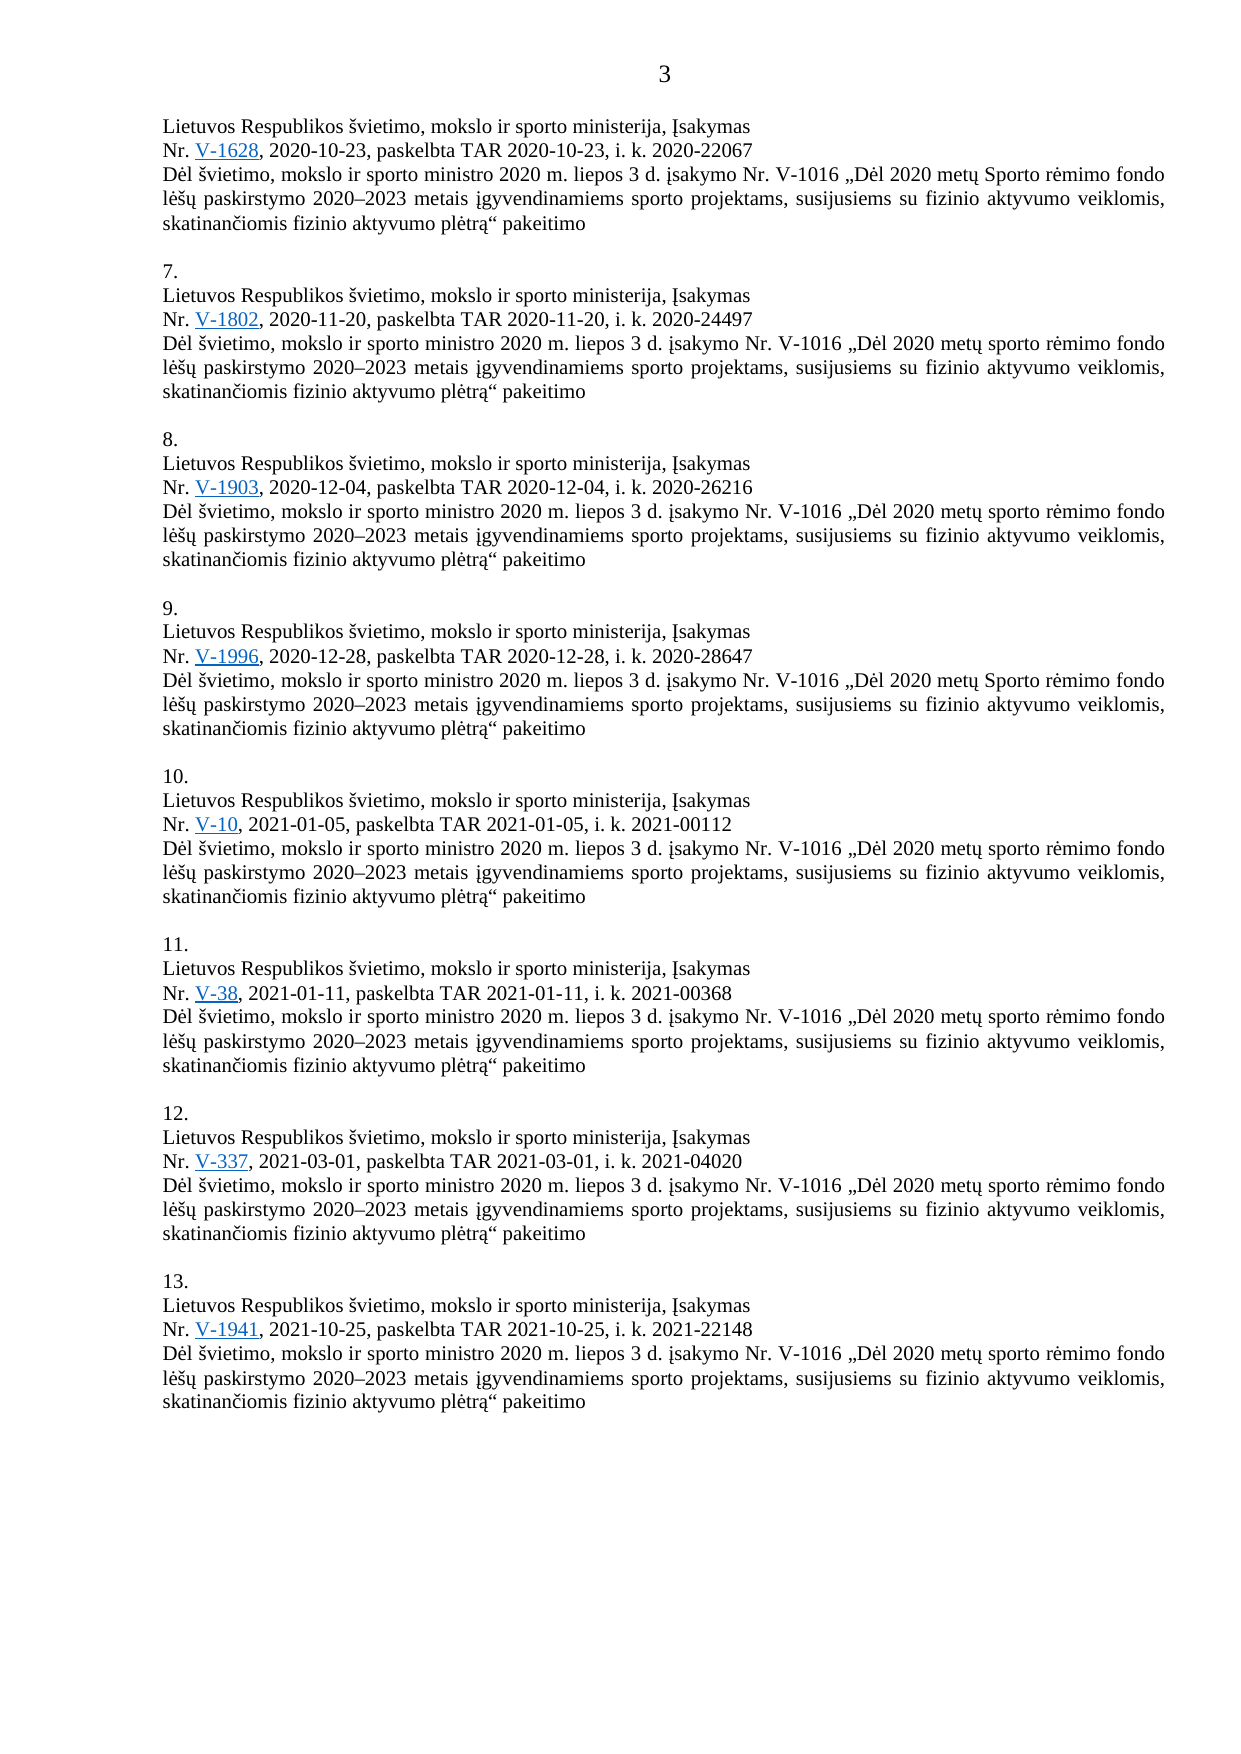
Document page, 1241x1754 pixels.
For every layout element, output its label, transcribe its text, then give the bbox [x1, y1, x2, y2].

text 11. [162, 932, 1167, 956]
text Nr. V-1996, 2020-12-28, paskelbta TAR 2020-12-28, i. k. 2020-28647 [162, 643, 1167, 668]
text 8. [162, 427, 1167, 451]
text Lietuvos Respublikos švietimo, mokslo ir sporto ministerija, Įsakymas [162, 788, 1167, 812]
text Nr. V-1941, 2021-10-25, paskelbta TAR 2021-10-25, i. k. 2021-22148 [162, 1317, 1167, 1341]
text Dėl švietimo, mokslo ir sporto ministro 2020 m. liepos 3 d. įsakymo Nr. V-1016 „Dėl 2020 metų sporto rėmimo fondo lėšų paskirstymo 2020–2023 metais įgyvendinamiems sporto projektams, susijusiems su fizinio aktyvumo veiklomis, skatinančiomis fizinio aktyvumo plėtrą“ pakeitimo [162, 1173, 1167, 1245]
text Dėl švietimo, mokslo ir sporto ministro 2020 m. liepos 3 d. įsakymo Nr. V-1016 „Dėl 2020 metų sporto rėmimo fondo lėšų paskirstymo 2020–2023 metais įgyvendinamiems sporto projektams, susijusiems su fizinio aktyvumo veiklomis, skatinančiomis fizinio aktyvumo plėtrą“ pakeitimo [162, 331, 1167, 403]
text Dėl švietimo, mokslo ir sporto ministro 2020 m. liepos 3 d. įsakymo Nr. V-1016 „Dėl 2020 metų sporto rėmimo fondo lėšų paskirstymo 2020–2023 metais įgyvendinamiems sporto projektams, susijusiems su fizinio aktyvumo veiklomis, skatinančiomis fizinio aktyvumo plėtrą“ pakeitimo [162, 1341, 1167, 1413]
text Nr. V-1903, 2020-12-04, paskelbta TAR 2020-12-04, i. k. 2020-26216 [162, 475, 1167, 499]
text Dėl švietimo, mokslo ir sporto ministro 2020 m. liepos 3 d. įsakymo Nr. V-1016 „Dėl 2020 metų Sporto rėmimo fondo lėšų paskirstymo 2020–2023 metais įgyvendinamiems sporto projektams, susijusiems su fizinio aktyvumo veiklomis, skatinančiomis fizinio aktyvumo plėtrą“ pakeitimo [162, 668, 1167, 740]
text Lietuvos Respublikos švietimo, mokslo ir sporto ministerija, Įsakymas [162, 1293, 1167, 1317]
text Lietuvos Respublikos švietimo, mokslo ir sporto ministerija, Įsakymas [162, 283, 1167, 307]
text Lietuvos Respublikos švietimo, mokslo ir sporto ministerija, Įsakymas [162, 619, 1167, 643]
text 12. [162, 1101, 1167, 1125]
text 10. [162, 764, 1167, 788]
text Nr. V-1628, 2020-10-23, paskelbta TAR 2020-10-23, i. k. 2020-22067 [162, 138, 1167, 162]
text Nr. V-337, 2021-03-01, paskelbta TAR 2021-03-01, i. k. 2021-04020 [162, 1149, 1167, 1173]
text 9. [162, 595, 1167, 619]
text Dėl švietimo, mokslo ir sporto ministro 2020 m. liepos 3 d. įsakymo Nr. V-1016 „Dėl 2020 metų sporto rėmimo fondo lėšų paskirstymo 2020–2023 metais įgyvendinamiems sporto projektams, susijusiems su fizinio aktyvumo veiklomis, skatinančiomis fizinio aktyvumo plėtrą“ pakeitimo [162, 1004, 1167, 1077]
text Lietuvos Respublikos švietimo, mokslo ir sporto ministerija, Įsakymas [162, 956, 1167, 980]
text Lietuvos Respublikos švietimo, mokslo ir sporto ministerija, Įsakymas [162, 114, 1167, 138]
text Dėl švietimo, mokslo ir sporto ministro 2020 m. liepos 3 d. įsakymo Nr. V-1016 „Dėl 2020 metų sporto rėmimo fondo lėšų paskirstymo 2020–2023 metais įgyvendinamiems sporto projektams, susijusiems su fizinio aktyvumo veiklomis, skatinančiomis fizinio aktyvumo plėtrą“ pakeitimo [162, 836, 1167, 908]
text 13. [162, 1269, 1167, 1293]
text 7. [162, 258, 1167, 283]
text Dėl švietimo, mokslo ir sporto ministro 2020 m. liepos 3 d. įsakymo Nr. V-1016 „Dėl 2020 metų sporto rėmimo fondo lėšų paskirstymo 2020–2023 metais įgyvendinamiems sporto projektams, susijusiems su fizinio aktyvumo veiklomis, skatinančiomis fizinio aktyvumo plėtrą“ pakeitimo [162, 499, 1167, 571]
text Nr. V-1802, 2020-11-20, paskelbta TAR 2020-11-20, i. k. 2020-24497 [162, 307, 1167, 331]
text Nr. V-38, 2021-01-11, paskelbta TAR 2021-01-11, i. k. 2021-00368 [162, 980, 1167, 1004]
text Dėl švietimo, mokslo ir sporto ministro 2020 m. liepos 3 d. įsakymo Nr. V-1016 „Dėl 2020 metų Sporto rėmimo fondo lėšų paskirstymo 2020–2023 metais įgyvendinamiems sporto projektams, susijusiems su fizinio aktyvumo veiklomis, skatinančiomis fizinio aktyvumo plėtrą“ pakeitimo [162, 162, 1167, 234]
text Nr. V-10, 2021-01-05, paskelbta TAR 2021-01-05, i. k. 2021-00112 [162, 812, 1167, 836]
text Lietuvos Respublikos švietimo, mokslo ir sporto ministerija, Įsakymas [162, 1125, 1167, 1149]
text Lietuvos Respublikos švietimo, mokslo ir sporto ministerija, Įsakymas [162, 451, 1167, 475]
